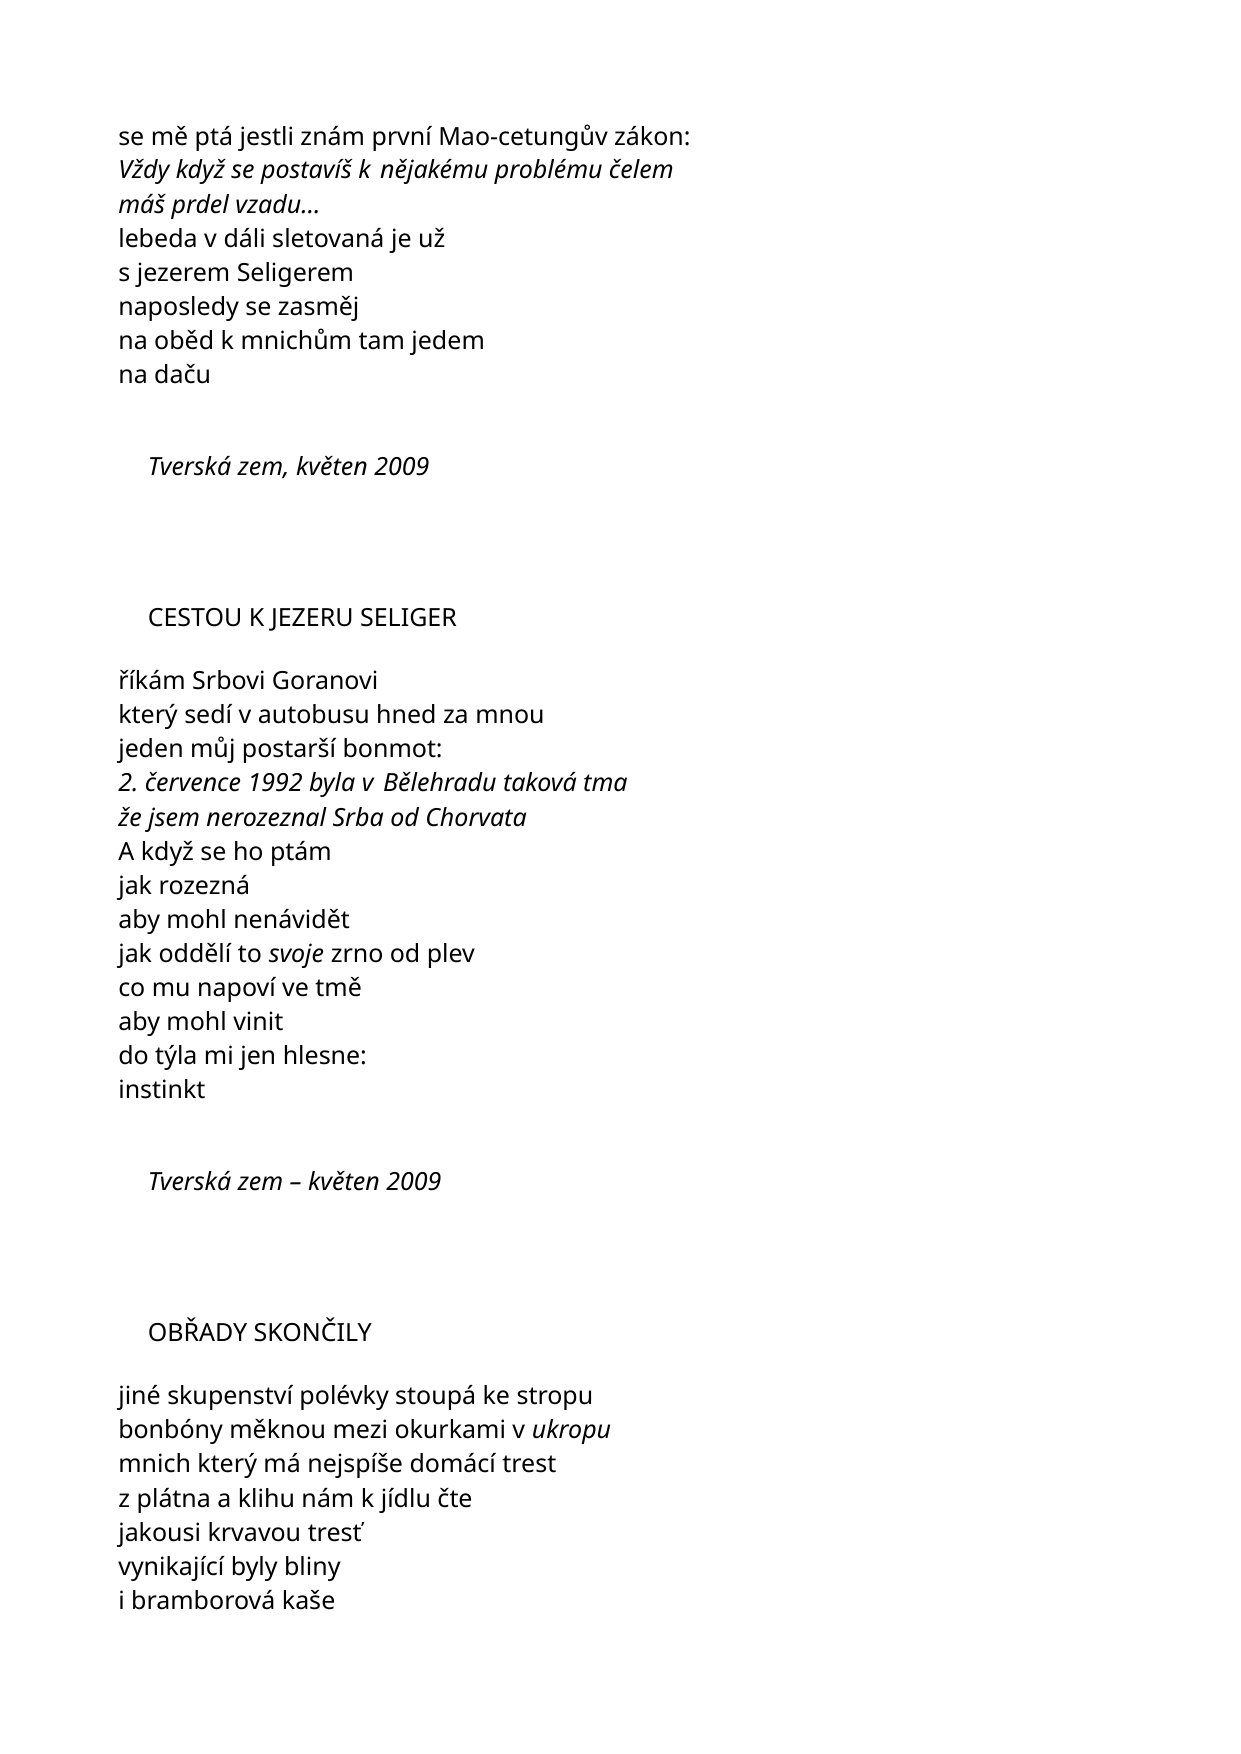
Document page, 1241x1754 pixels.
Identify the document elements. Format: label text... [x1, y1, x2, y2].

text na daču [118, 357, 1122, 391]
text z plátna a klihu nám k jídlu čte [118, 1480, 1122, 1514]
text i bramborová kaše [118, 1582, 1122, 1616]
text s jezerem Seligerem [118, 254, 1122, 288]
text 2. července 1992 byla v Bělehradu taková tma [118, 765, 1122, 799]
text na oběd k mnichům tam jedem [118, 322, 1122, 357]
text Vždy když se postavíš k nějakému problému čelem [118, 152, 1122, 186]
text lebeda v dáli sletovaná je už [118, 220, 1122, 254]
text bonbóny měknou mezi okurkami v ukropu [118, 1412, 1122, 1446]
text jiné skupenství polévky stoupá ke stropu [118, 1378, 1122, 1412]
text že jsem nerozeznal Srba od Chorvata [118, 799, 1122, 833]
text jak rozezná [118, 867, 1122, 901]
text jakousi krvavou tresť [118, 1514, 1122, 1548]
subtitle Cestou k jezeru Seliger [148, 600, 1122, 634]
text Tverská zem, květen 2009 [118, 449, 1122, 483]
text do týla mi jen hlesne: [118, 1038, 1122, 1072]
text instinkt [118, 1072, 1122, 1106]
text jeden můj postarší bonmot: [118, 731, 1122, 765]
subtitle Obřady skončily [148, 1315, 1122, 1349]
text máš prdel vzadu… [118, 186, 1122, 220]
text vynikající byly bliny [118, 1548, 1122, 1582]
text naposledy se zasměj [118, 288, 1122, 322]
text aby mohl nenávidět [118, 901, 1122, 935]
text říkám Srbovi Goranovi [118, 663, 1122, 697]
text A když se ho ptám [118, 833, 1122, 867]
text který sedí v autobusu hned za mnou [118, 697, 1122, 731]
text Tverská zem – květen 2009 [118, 1164, 1122, 1198]
text mnich který má nejspíše domácí trest [118, 1446, 1122, 1480]
text aby mohl vinit [118, 1003, 1122, 1038]
text se mě ptá jestli znám první Mao-cetungův zákon: [118, 118, 1122, 152]
text jak oddělí to svoje zrno od plev [118, 935, 1122, 969]
text co mu napoví ve tmě [118, 969, 1122, 1003]
